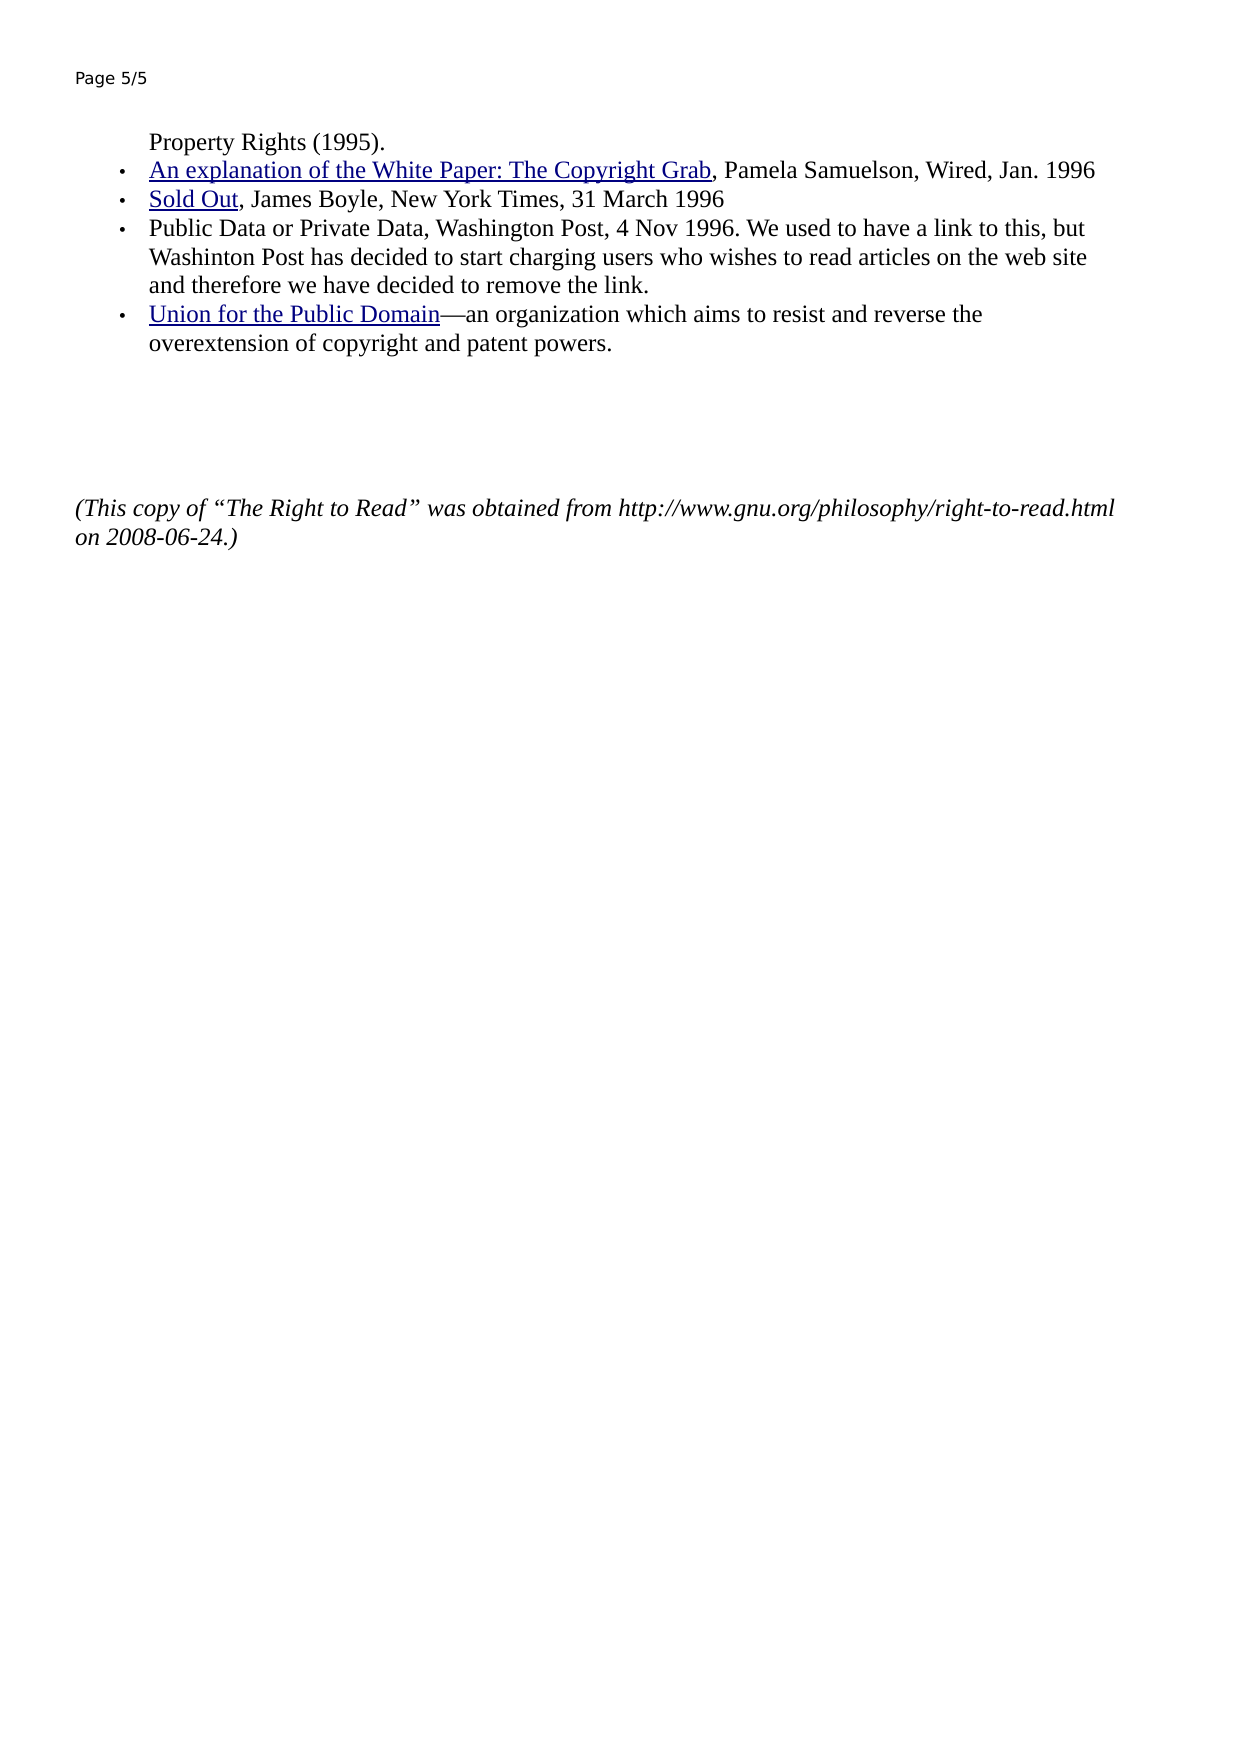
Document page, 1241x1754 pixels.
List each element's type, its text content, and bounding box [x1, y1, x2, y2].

list Sold Out, James Boyle, New York Times, 31 March 1996 [119, 184, 1122, 213]
list Union for the Public Domain—an organization which aims to resist and reverse the overextension of copyright and patent powers. [119, 299, 1122, 357]
list Public Data or Private Data, Washington Post, 4 Nov 1996. We used to have a link to this, but Washinton Post has decided to start charging users who wishes to read articles on the web site and therefore we have decided to remove the link. [119, 213, 1122, 299]
list Property Rights (1995). [119, 127, 1122, 155]
text (This copy of “The Right to Read” was obtained from http://www.gnu.org/philosophy/right-to-read.html on 2008-06-24.) [75, 493, 1122, 550]
list An explanation of the White Paper: The Copyright Grab, Pamela Samuelson, Wired, Jan. 1996 [119, 155, 1122, 184]
